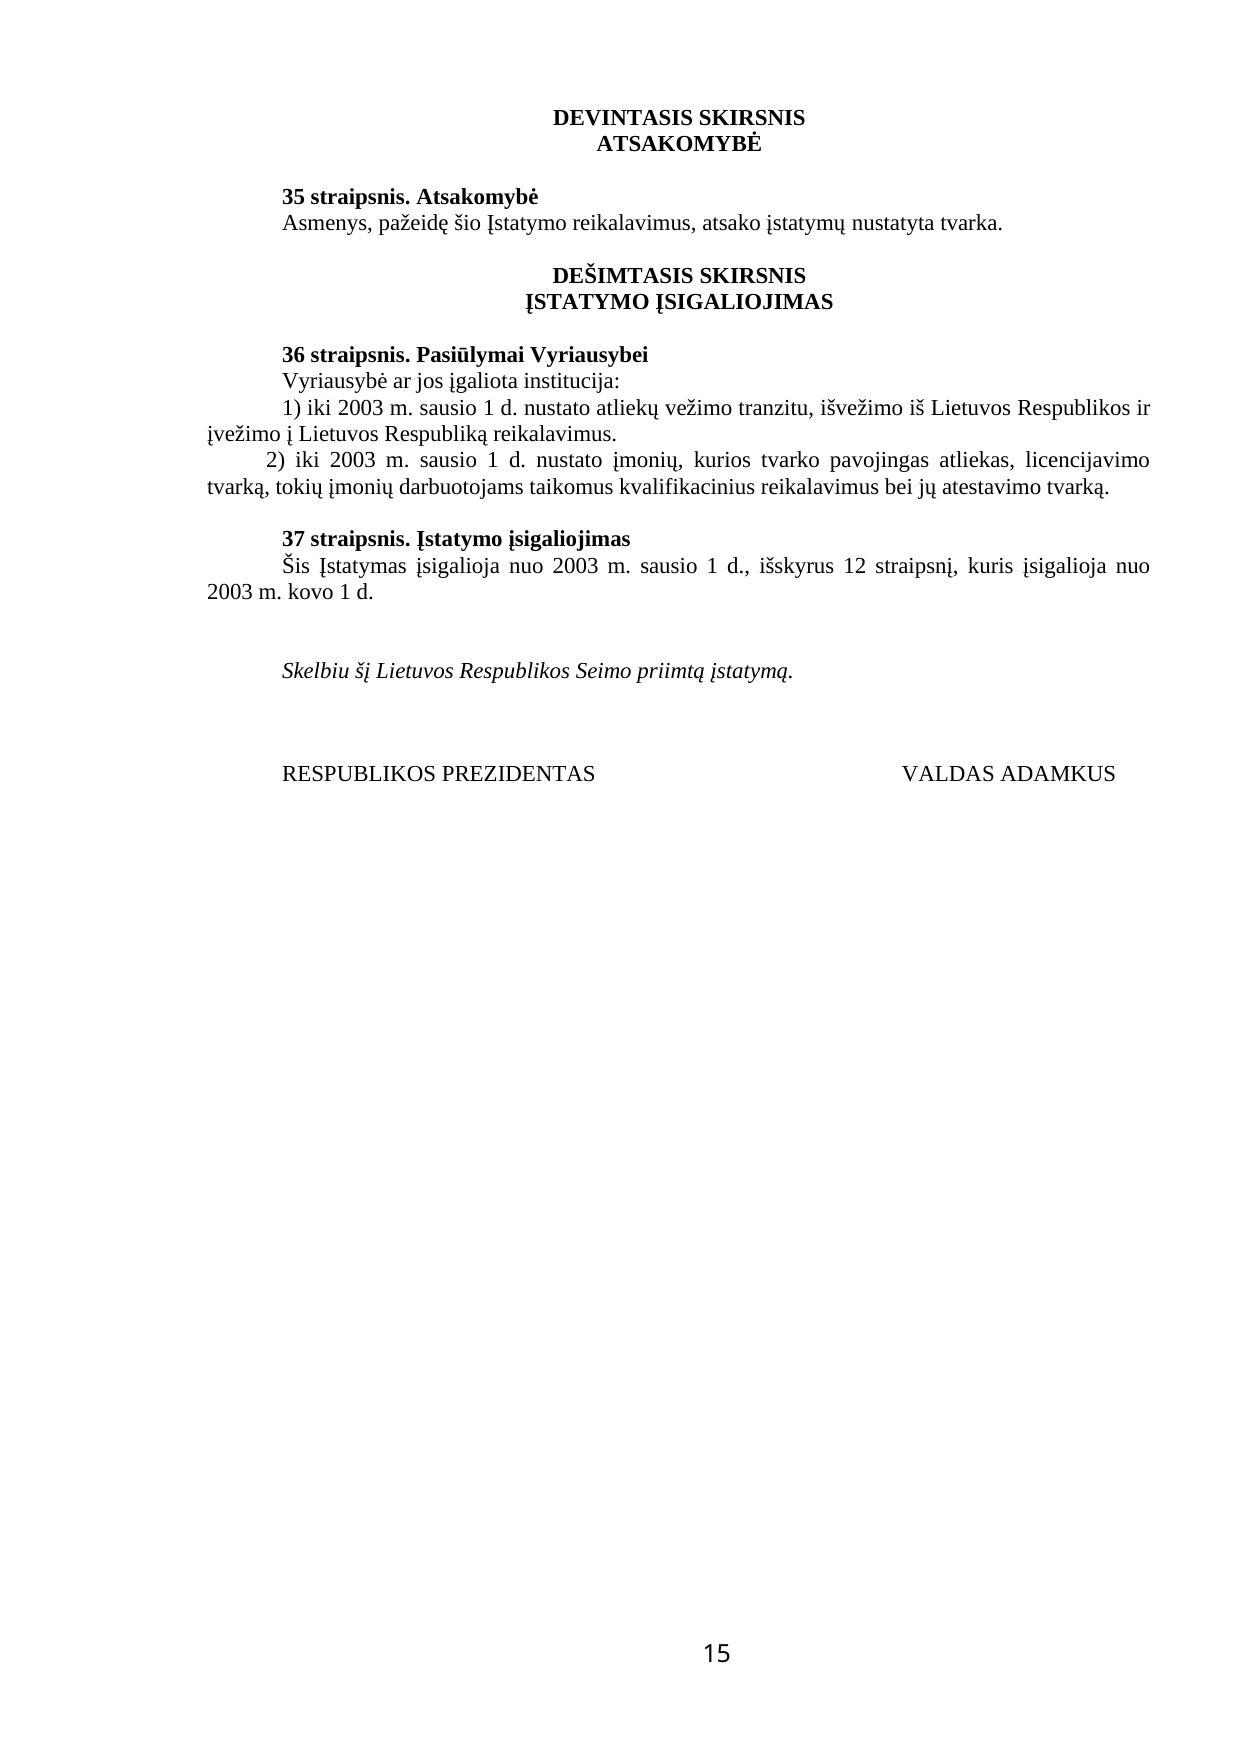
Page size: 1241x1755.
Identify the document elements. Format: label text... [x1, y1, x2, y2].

text Vyriausybė ar jos įgaliota institucija: [207, 367, 1152, 394]
text 35 straipsnis. Atsakomybė [207, 183, 1152, 209]
text 1) iki 2003 m. sausio 1 d. nustato atliekų vežimo tranzitu, išvežimo iš Lietuvos Respublikos ir įvežimo į Lietuvos Respubliką reikalavimus. [207, 394, 1152, 446]
subtitle dešimtasis skirsnis [207, 262, 1152, 288]
text Šis Įstatymas įsigalioja nuo 2003 m. sausio 1 d., išskyrus 12 straipsnį, kuris įsigalioja nuo 2003 m. kovo 1 d. [207, 552, 1152, 604]
subtitle devintasis skirsnis [207, 104, 1152, 130]
text 2) iki 2003 m. sausio 1 d. nustato įmonių, kurios tvarko pavojingas atliekas, licencijavimo tvarką, tokių įmonių darbuotojams taikomus kvalifikacinius reikalavimus bei jų atestavimo tvarką. [207, 446, 1152, 499]
text 37 straipsnis. Įstatymo įsigaliojimas [207, 525, 1152, 552]
subtitle ATSAKOMYBĖ [207, 130, 1152, 156]
text Skelbiu šį Lietuvos Respublikos Seimo priimtą įstatymą. [207, 657, 1152, 683]
text RESPUBLIKOS PREZIDENTAS VALDAS ADAMKUS [207, 760, 1152, 786]
text įstatymo įsigaliojimas [207, 288, 1152, 314]
text 36 straipsnis. Pasiūlymai Vyriausybei [207, 341, 1152, 367]
text Asmenys, pažeidę šio Įstatymo reikalavimus, atsako įstatymų nustatyta tvarka. [207, 209, 1152, 236]
